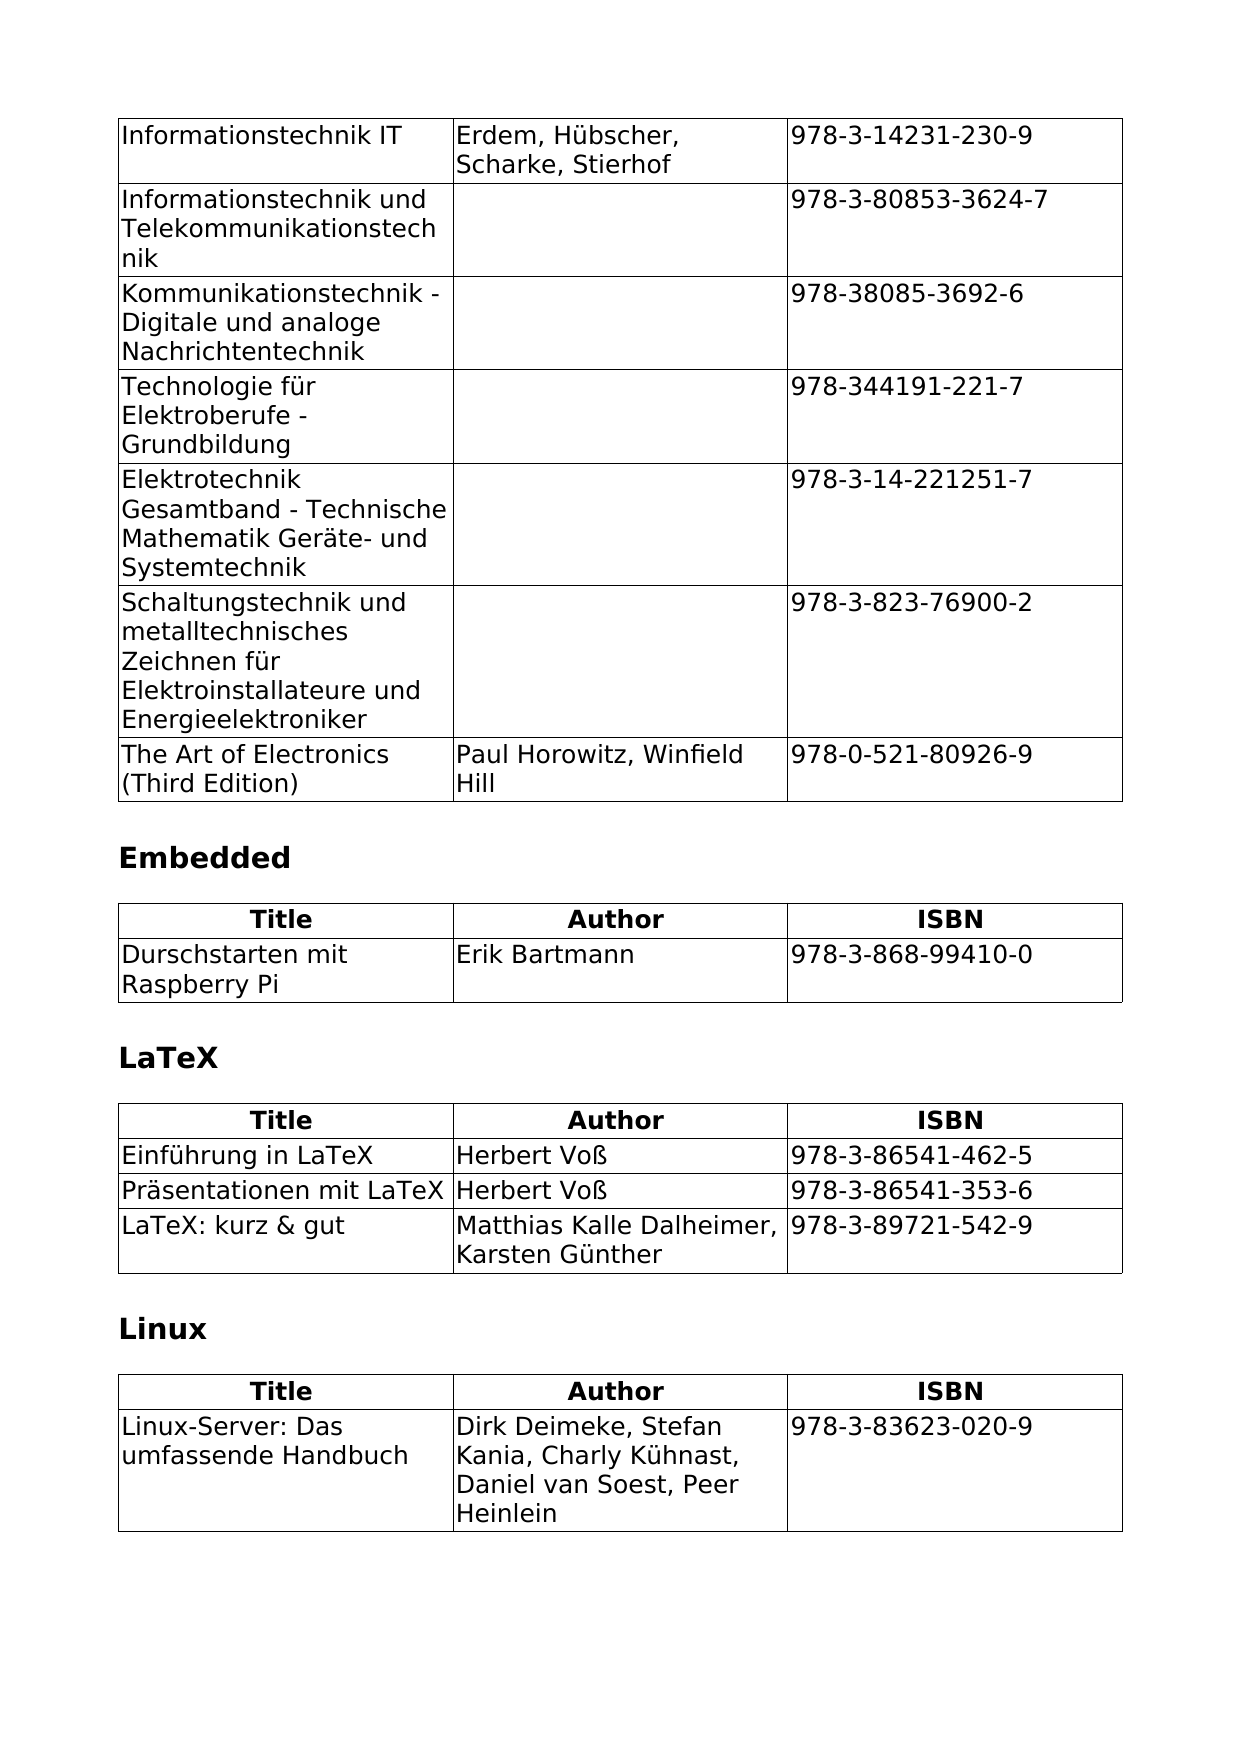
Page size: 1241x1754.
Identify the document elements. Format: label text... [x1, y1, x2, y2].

table_cell 978-3-14231-230-9 [788, 119, 1122, 182]
table_cell Schaltungstechnik und metalltechnisches Zeichnen für Elektroinstallateure und Energieelektroniker [119, 586, 453, 737]
table_cell 978-3-80853-3624-7 [788, 184, 1122, 276]
table_cell Linux-Server: Das umfassende Handbuch [119, 1410, 453, 1531]
table_header ISBN [788, 1104, 1122, 1138]
table_cell The Art of Electronics (Third Edition) [119, 738, 453, 801]
table_cell Einführung in LaTeX [119, 1139, 453, 1173]
table_cell 978-3-83623-020-9 [788, 1410, 1122, 1531]
table_cell Durschstarten mit Raspberry Pi [119, 939, 453, 1002]
table_cell Informationstechnik und Telekommunikationstechnik [119, 184, 453, 276]
table_cell Erik Bartmann [454, 939, 787, 1002]
table_header Title [119, 1375, 453, 1409]
table_cell Elektrotechnik Gesamtband - Technische Mathematik Geräte- und Systemtechnik [119, 464, 453, 585]
table_cell 978-3-86541-462-5 [788, 1139, 1122, 1173]
table_cell 978-0-521-80926-9 [788, 738, 1122, 801]
subtitle Linux [118, 1312, 1122, 1346]
table_header ISBN [788, 1375, 1122, 1409]
table_cell Paul Horowitz, Winfield Hill [454, 738, 787, 801]
table_header Title [119, 904, 453, 938]
table_cell [454, 370, 787, 463]
table_cell Dirk Deimeke, Stefan Kania, Charly Kühnast, Daniel van Soest, Peer Heinlein [454, 1410, 787, 1531]
table_cell 978-3-14-221251-7 [788, 464, 1122, 585]
table_cell [454, 277, 787, 369]
table_cell LaTeX: kurz & gut [119, 1209, 453, 1273]
table_cell Informationstechnik IT [119, 119, 453, 182]
table_cell [454, 464, 787, 585]
table_cell Technologie für Elektroberufe - Grundbildung [119, 370, 453, 463]
table_header Author [454, 904, 787, 938]
table_cell [454, 184, 787, 276]
table_cell Erdem, Hübscher, Scharke, Stierhof [454, 119, 787, 182]
subtitle LaTeX [118, 1042, 1122, 1076]
table_cell 978-3-89721-542-9 [788, 1209, 1122, 1273]
table_header ISBN [788, 904, 1122, 938]
table_cell 978-3-868-99410-0 [788, 939, 1122, 1002]
subtitle Embedded [118, 841, 1122, 875]
table_cell [454, 586, 787, 737]
table_cell 978-3-86541-353-6 [788, 1174, 1122, 1208]
table_cell Matthias Kalle Dalheimer, Karsten Günther [454, 1209, 787, 1273]
table_cell Kommunikationstechnik - Digitale und analoge Nachrichtentechnik [119, 277, 453, 369]
table_cell 978-38085-3692-6 [788, 277, 1122, 369]
table_header Title [119, 1104, 453, 1138]
table_cell Herbert Voß [454, 1139, 787, 1173]
table_cell Präsentationen mit LaTeX [119, 1174, 453, 1208]
table_header Author [454, 1375, 787, 1409]
table_cell 978-3-823-76900-2 [788, 586, 1122, 737]
table_cell 978-344191-221-7 [788, 370, 1122, 463]
table_header Author [454, 1104, 787, 1138]
table_cell Herbert Voß [454, 1174, 787, 1208]
